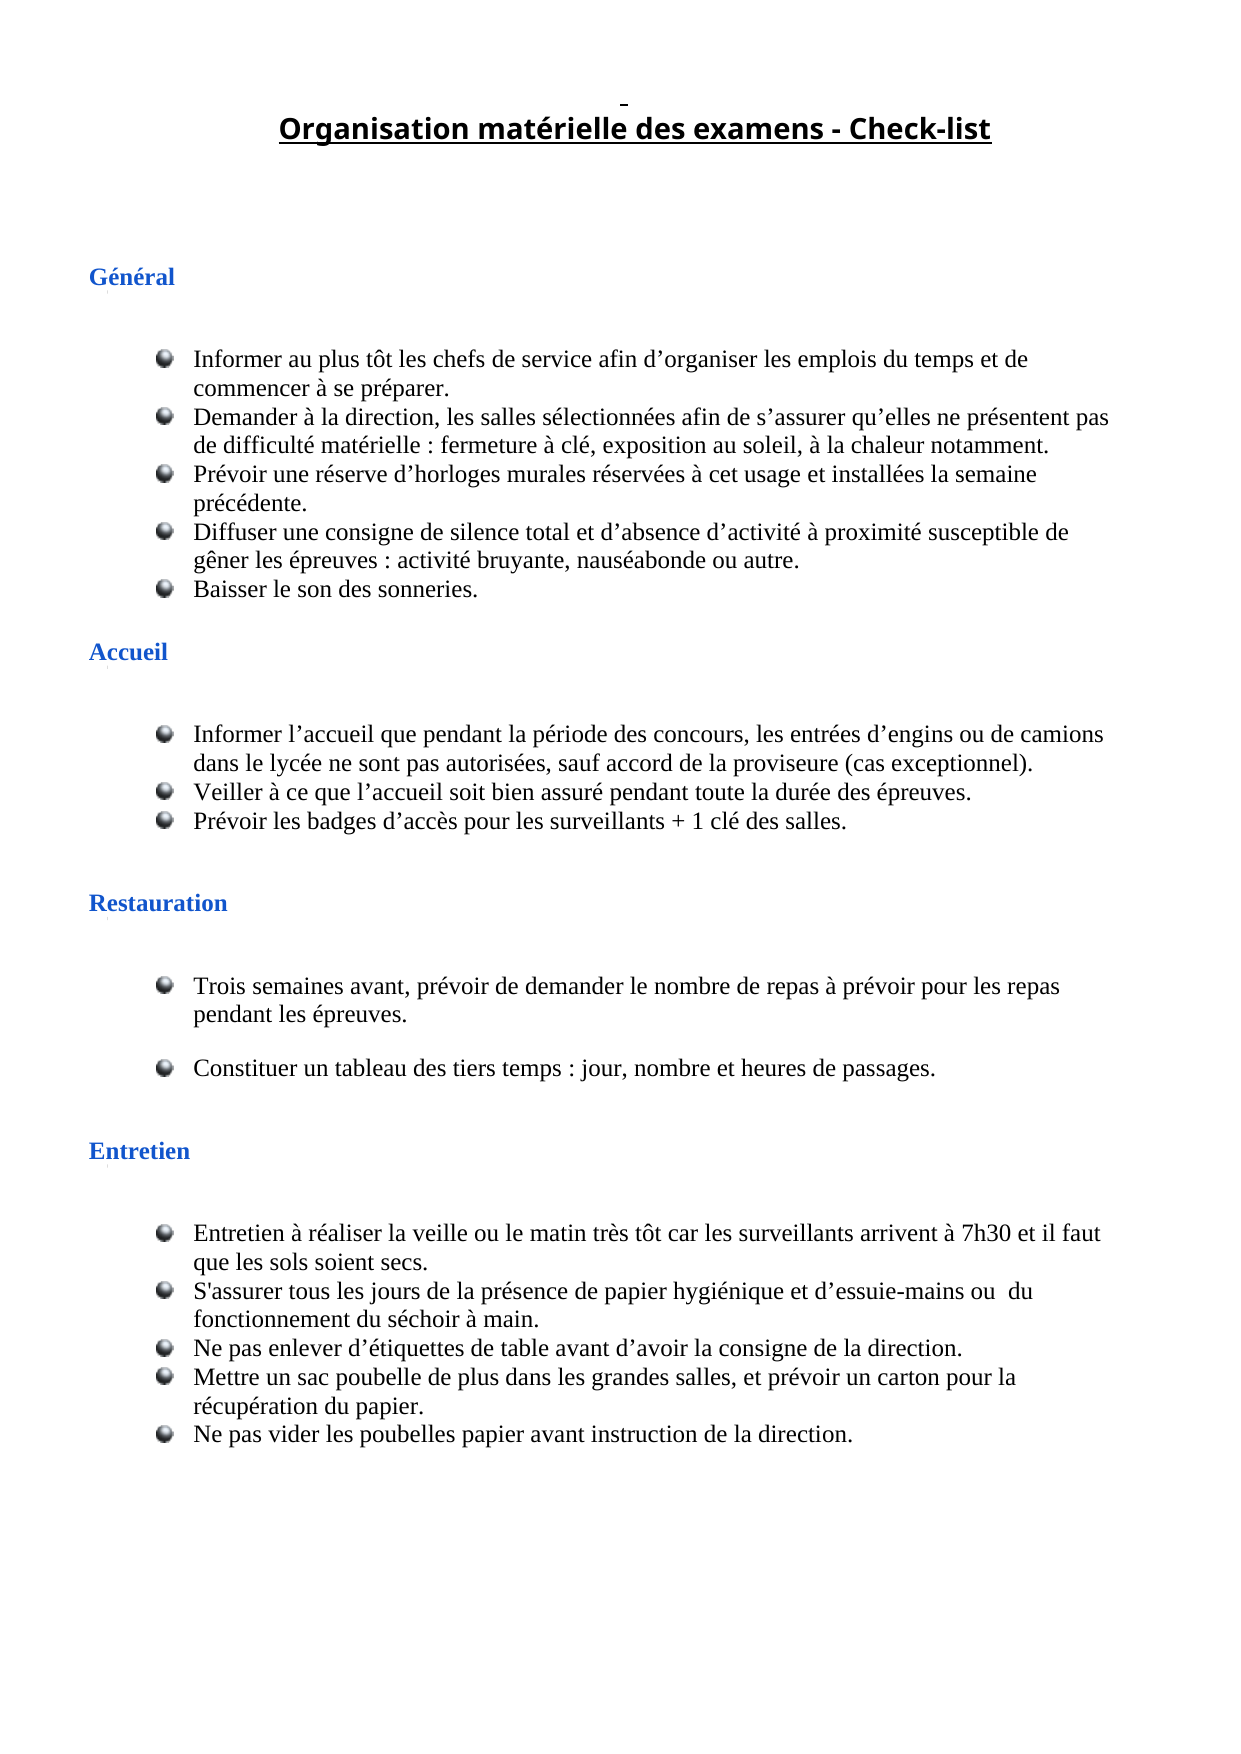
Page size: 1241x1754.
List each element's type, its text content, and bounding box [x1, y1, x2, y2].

list Mettre un sac poubelle de plus dans les grandes salles, et prévoir un carton pour la récupération du papier. [156, 1362, 1122, 1419]
list Ne pas vider les poubelles papier avant instruction de la direction. [156, 1419, 1122, 1448]
picture [156, 1339, 174, 1357]
list Trois semaines avant, prévoir de demander le nombre de repas à prévoir pour les repas pendant les épreuves. [156, 971, 1122, 1028]
list Diffuser une consigne de silence total et d’absence d’activité à proximité susceptible de gêner les épreuves : activité bruyante, nauséabonde ou autre. [156, 517, 1122, 574]
picture [156, 579, 174, 598]
list Entretien à réaliser la veille ou le matin très tôt car les surveillants arrivent à 7h30 et il faut que les sols soient secs. [156, 1218, 1122, 1276]
picture [156, 349, 174, 368]
picture [156, 811, 174, 829]
picture [156, 464, 174, 483]
list Veiller à ce que l’accueil soit bien assuré pendant toute la durée des épreuves. [156, 777, 1122, 806]
text Général [89, 262, 1122, 290]
picture [156, 725, 174, 743]
picture [156, 1059, 174, 1077]
picture [156, 1224, 174, 1242]
picture [156, 1367, 174, 1385]
list Constituer un tableau des tiers temps : jour, nombre et heures de passages. [156, 1053, 1122, 1082]
picture [156, 407, 174, 425]
list Prévoir les badges d’accès pour les surveillants + 1 clé des salles. [156, 806, 1122, 834]
text Accueil [89, 637, 1122, 666]
list Prévoir une réserve d’horloges murales réservées à cet usage et installées la semaine précédente. [156, 459, 1122, 517]
list Ne pas enlever d’étiquettes de table avant d’avoir la consigne de la direction. [156, 1333, 1122, 1362]
picture [156, 782, 174, 800]
picture [156, 522, 174, 540]
picture [156, 976, 174, 994]
list Informer l’accueil que pendant la période des concours, les entrées d’engins ou de camions dans le lycée ne sont pas autorisées, sauf accord de la proviseure (cas exceptionnel). [156, 719, 1122, 777]
picture [156, 1281, 174, 1299]
picture [156, 1425, 174, 1443]
list Informer au plus tôt les chefs de service afin d’organiser les emplois du temps et de commencer à se préparer. [156, 344, 1122, 402]
list S'assurer tous les jours de la présence de papier hygiénique et d’essuie-mains ou du fonctionnement du séchoir à main. [156, 1276, 1122, 1333]
list Baisser le son des sonneries. [156, 574, 1122, 603]
text Restauration [89, 888, 1122, 917]
text Entretien [89, 1136, 1122, 1164]
list Demander à la direction, les salles sélectionnées afin de s’assurer qu’elles ne présentent pas de difficulté matérielle : fermeture à clé, exposition au soleil, à la chaleur notamment. [156, 402, 1122, 459]
